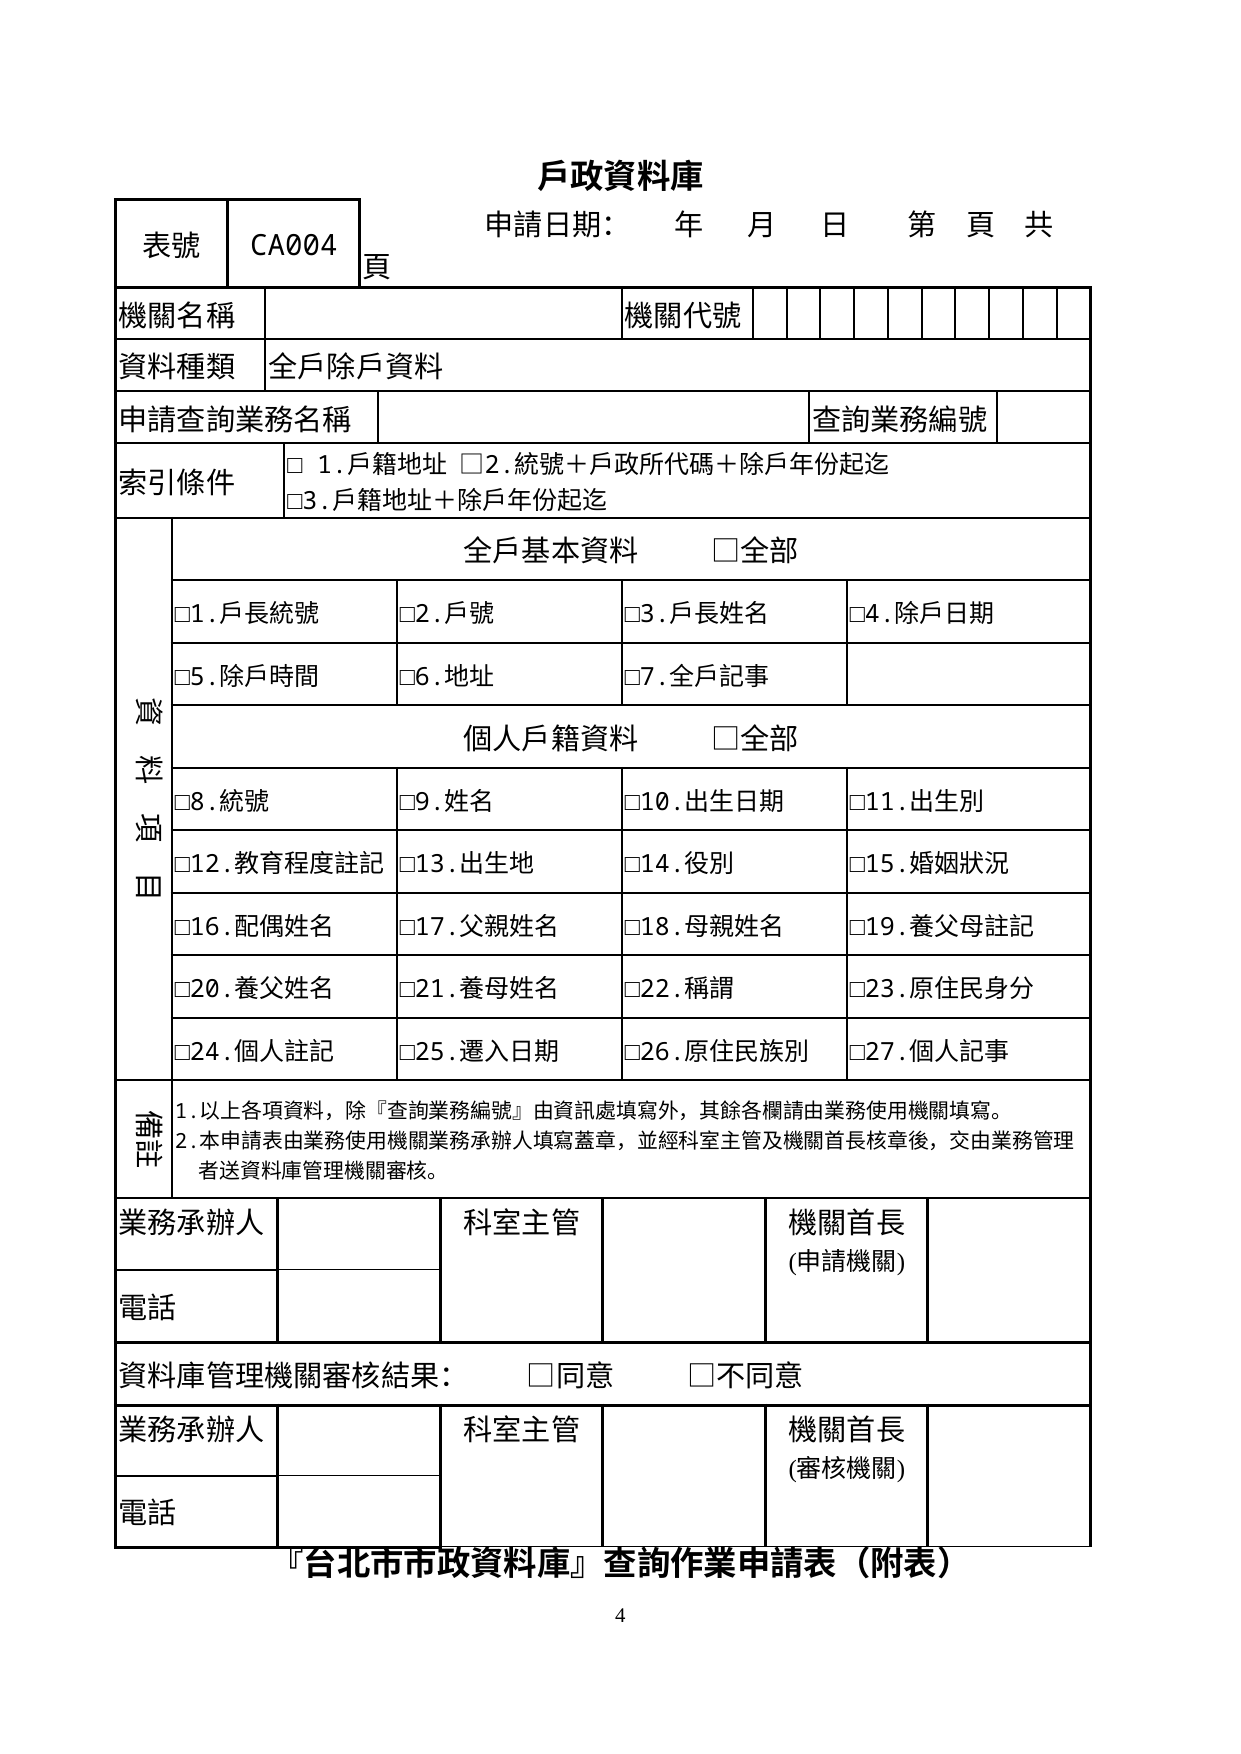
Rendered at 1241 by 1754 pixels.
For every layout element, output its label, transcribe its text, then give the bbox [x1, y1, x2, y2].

table_cell 申請查詢業務名稱 [117, 392, 377, 442]
table_cell 個人戶籍資料 □全部 [173, 706, 1089, 767]
table_cell □14.役別 [623, 831, 846, 892]
table_cell 電話 [117, 1271, 276, 1341]
table_cell [379, 392, 808, 442]
table_cell □1.戶長統號 [173, 581, 396, 642]
table_cell [929, 1407, 1089, 1546]
table_header CA004 [229, 201, 358, 286]
table_cell □10.出生日期 [623, 769, 846, 829]
table_cell [855, 289, 887, 338]
table_cell □4.除戶日期 [848, 581, 1089, 642]
table_cell □3.戶長姓名 [623, 581, 846, 642]
table_header 申請日期： 年 月 日 第 頁 共 頁 [361, 198, 1090, 286]
table_cell 全戶除戶資料 [266, 340, 1089, 390]
table_cell 科室主管 [442, 1199, 601, 1341]
table_cell [279, 1476, 439, 1546]
table_cell [821, 289, 853, 338]
table_cell □23.原住民身分 [848, 956, 1089, 1017]
table_cell [1024, 289, 1056, 338]
text 『台北市市政資料庫』查詢作業申請表（附表） [187, 1549, 1053, 1582]
table_cell 業務承辦人 [117, 1407, 276, 1474]
table_cell □7.全戶記事 [623, 644, 846, 704]
table_cell [279, 1270, 439, 1341]
table_cell □9.姓名 [398, 769, 621, 829]
table_cell 機關名稱 [117, 289, 264, 338]
table_cell □18.母親姓名 [623, 894, 846, 954]
table_cell □24.個人註記 [173, 1019, 396, 1079]
table_cell [279, 1199, 439, 1269]
table_cell [889, 289, 921, 338]
table_cell □5.除戶時間 [173, 644, 396, 704]
table_cell [956, 289, 988, 338]
table_cell 業務承辦人 [117, 1199, 276, 1269]
table_cell □16.配偶姓名 [173, 894, 396, 954]
table_cell □20.養父姓名 [173, 956, 396, 1017]
table_cell [929, 1199, 1089, 1341]
table_cell 1.戶籍地址 □2.統號＋戶政所代碼＋除戶年份起迄 □3.戶籍地址＋除戶年份起迄 [285, 444, 1089, 517]
table_cell □11.出生別 [848, 769, 1089, 829]
table_cell 查詢業務編號 [810, 392, 996, 442]
table_cell [848, 644, 1089, 704]
table_cell □6.地址 [398, 644, 621, 704]
table_cell [266, 289, 621, 338]
table_cell 資料種類 [117, 340, 264, 390]
table_cell □19.養父母註記 [848, 894, 1089, 954]
table_cell [990, 289, 1022, 338]
table_cell [279, 1407, 439, 1474]
table_cell 索引條件 [117, 444, 283, 517]
table_cell □25.遷入日期 [398, 1019, 621, 1079]
table_cell □22.稱謂 [623, 956, 846, 1017]
table_cell □15.婚姻狀況 [848, 831, 1089, 892]
table_cell [604, 1407, 764, 1546]
table_cell 資料庫管理機關審核結果： □同意 □不同意 [117, 1344, 1089, 1403]
table_cell □21.養母姓名 [398, 956, 621, 1017]
table_cell 備註 [117, 1081, 171, 1197]
table_cell [754, 289, 786, 338]
table_cell □27.個人記事 [848, 1019, 1089, 1079]
table_cell [1058, 289, 1089, 338]
table_cell 科室主管 [442, 1407, 601, 1546]
table_cell 1.以上各項資料，除『查詢業務編號』由資訊處填寫外，其餘各欄請由業務使用機關填寫。 2.本申請表由業務使用機關業務承辦人填寫蓋章，並經科室主管及機關首長核章後，交由業務管理者送資料庫管理機關審核。 [173, 1081, 1089, 1197]
table_cell 機關首長 (審核機關) [767, 1407, 926, 1546]
table_cell □2.戶號 [398, 581, 621, 642]
table_cell 全戶基本資料 □全部 [173, 519, 1089, 579]
table_cell [998, 392, 1089, 442]
table_cell 資 料 項 目 [117, 519, 171, 1079]
table_cell [788, 289, 819, 338]
table_cell □8.統號 [173, 769, 396, 829]
table_cell [604, 1199, 764, 1341]
table_cell □12.教育程度註記 [173, 831, 396, 892]
table_cell 電話 [117, 1477, 276, 1546]
table_cell [923, 289, 954, 338]
table_cell 機關代號 [623, 289, 752, 338]
table_cell 機關首長 (申請機關) [767, 1199, 926, 1341]
text 戶政資料庫 [187, 150, 1053, 198]
table_cell □26.原住民族別 [623, 1019, 846, 1079]
table_cell □13.出生地 [398, 831, 621, 892]
table_header 表號 [117, 201, 226, 286]
table_cell □17.父親姓名 [398, 894, 621, 954]
